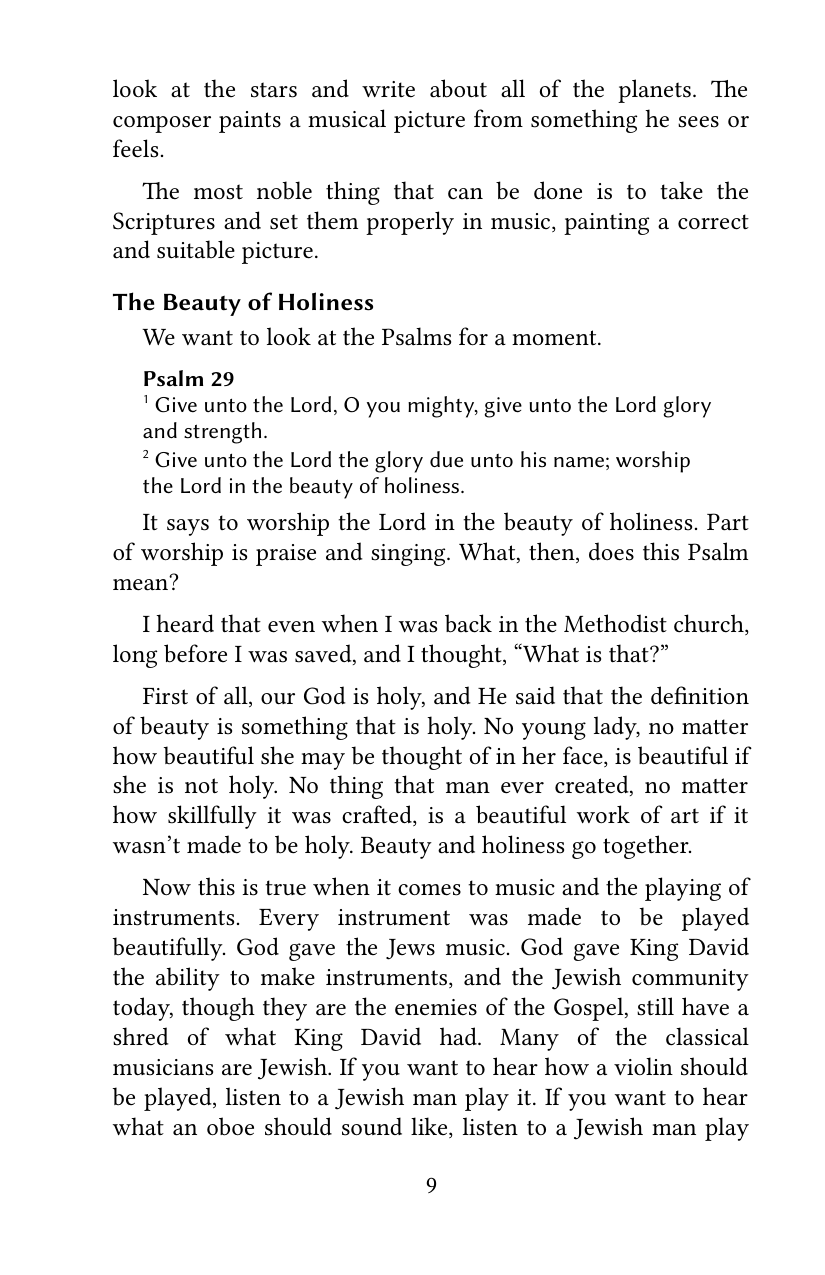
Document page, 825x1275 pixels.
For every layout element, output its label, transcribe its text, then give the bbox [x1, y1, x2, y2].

text I heard that even when I was back in the Methodist church, long before I was saved, and I thought, “What is that?” [112, 610, 750, 668]
text 2 Give unto the Lord the glory due unto his name; worship the Lord in the beauty of holiness. [142, 447, 720, 499]
text We want to look at the Psalms for a moment. [112, 323, 750, 352]
text First of all, our God is holy, and He said that the definition of beauty is something that is holy. No young lady, no matter how beautiful she may be thought of in her face, is beautiful if she is not holy. No thing that man ever created, no matter how skillfully it was crafted, is a beautiful work of art if it wasn’t made to be holy. Beauty and holiness go together. [112, 682, 750, 860]
text 1 Give unto the Lord, O you mighty, give unto the Lord glory and strength. [142, 392, 720, 444]
text The most noble thing that can be done is to take the Scriptures and set them properly in music, painting a correct and suitable picture. [112, 177, 750, 265]
text look at the stars and write about all of the planets. The composer paints a musical picture from something he sees or feels. [112, 75, 750, 163]
subtitle The Beauty of Holiness [112, 287, 750, 316]
text Now this is true when it comes to music and the playing of instruments. Every instrument was made to be played beautifully. God gave the Jews music. God gave King David the ability to make instruments, and the Jewish community today, though they are the enemies of the Gospel, still have a shred of what King David had. Many of the classical musicians are Jewish. If you want to hear how a violin should be played, listen to a Jewish man play it. If you want to hear what an oboe should sound like, listen to a Jewish man play [112, 873, 750, 1141]
text Psalm 29 [142, 365, 750, 392]
text It says to worship the Lord in the beauty of holiness. Part of worship is praise and singing. What, then, does this Psalm mean? [112, 508, 750, 597]
